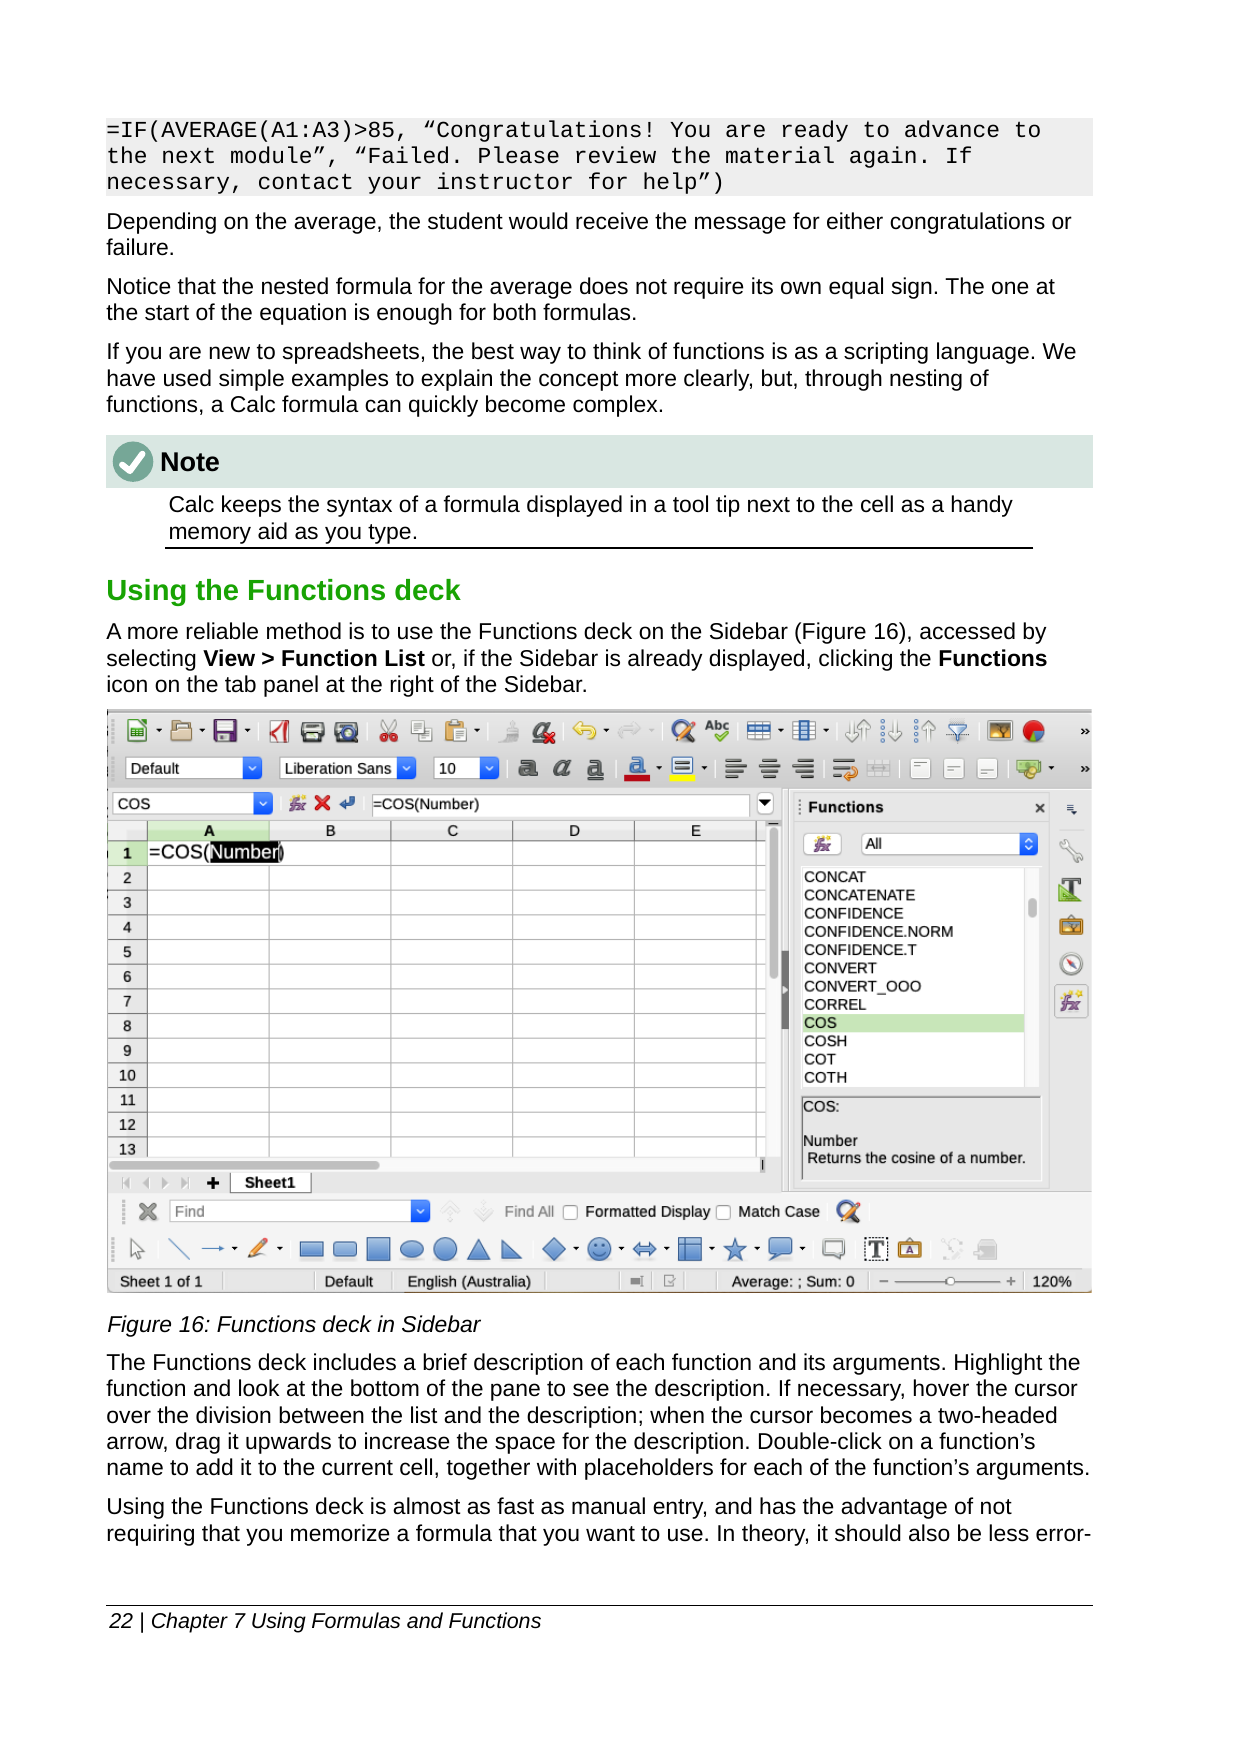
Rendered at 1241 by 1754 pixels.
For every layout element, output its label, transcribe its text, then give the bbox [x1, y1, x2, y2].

text Depending on the average, the student would receive the message for either congratulations or failure. [106, 208, 1093, 260]
text Calc keeps the syntax of a formula displayed in a tool tip next to the cell as a handy memory aid as you type. [165, 488, 1033, 547]
text If you are new to spreadsheets, the best way to think of functions is as a scripting language. We have used simple examples to explain the concept more clearly, but, through nesting of functions, a Calc formula can quickly become complex. [106, 338, 1093, 417]
text Using the Functions deck is almost as fast as manual entry, and has the advantage of not requiring that you memorize a formula that you want to use. In theory, it should also be less error- [106, 1493, 1093, 1546]
text The Functions deck includes a brief description of each function and its arguments. Highlight the function and look at the bottom of the pane to see the description. If necessary, hover the cursor over the division between the list and the description; when the cursor becomes a two-headed arrow, drag it upwards to increase the space for the description. Double-click on a function’s name to add it to the current cell, together with placeholders for each of the function’s arguments. [106, 1349, 1093, 1481]
text A more reliable method is to use the Functions deck on the Sidebar (Figure 16), accessed by selecting View > Function List or, if the Sidebar is already displayed, clicking the Functions icon on the tab panel at the right of the Sidebar. [106, 618, 1093, 697]
text Notice that the nested formula for the average does not require its own equal sign. The one at the start of the equation is enough for both formulas. [106, 273, 1093, 326]
subtitle Note [106, 435, 1093, 488]
text =IF(AVERAGE(A1:A3)>85, “Congratulations! You are ready to advance to the next module”, “Failed. Please review the material again. If necessary, contact your instructor for help”) [725, 118, 1093, 196]
text Figure 16: Functions deck in Sidebar [107, 1311, 1092, 1337]
subtitle Using the Functions deck [106, 573, 1093, 606]
picture [107, 709, 1092, 1293]
